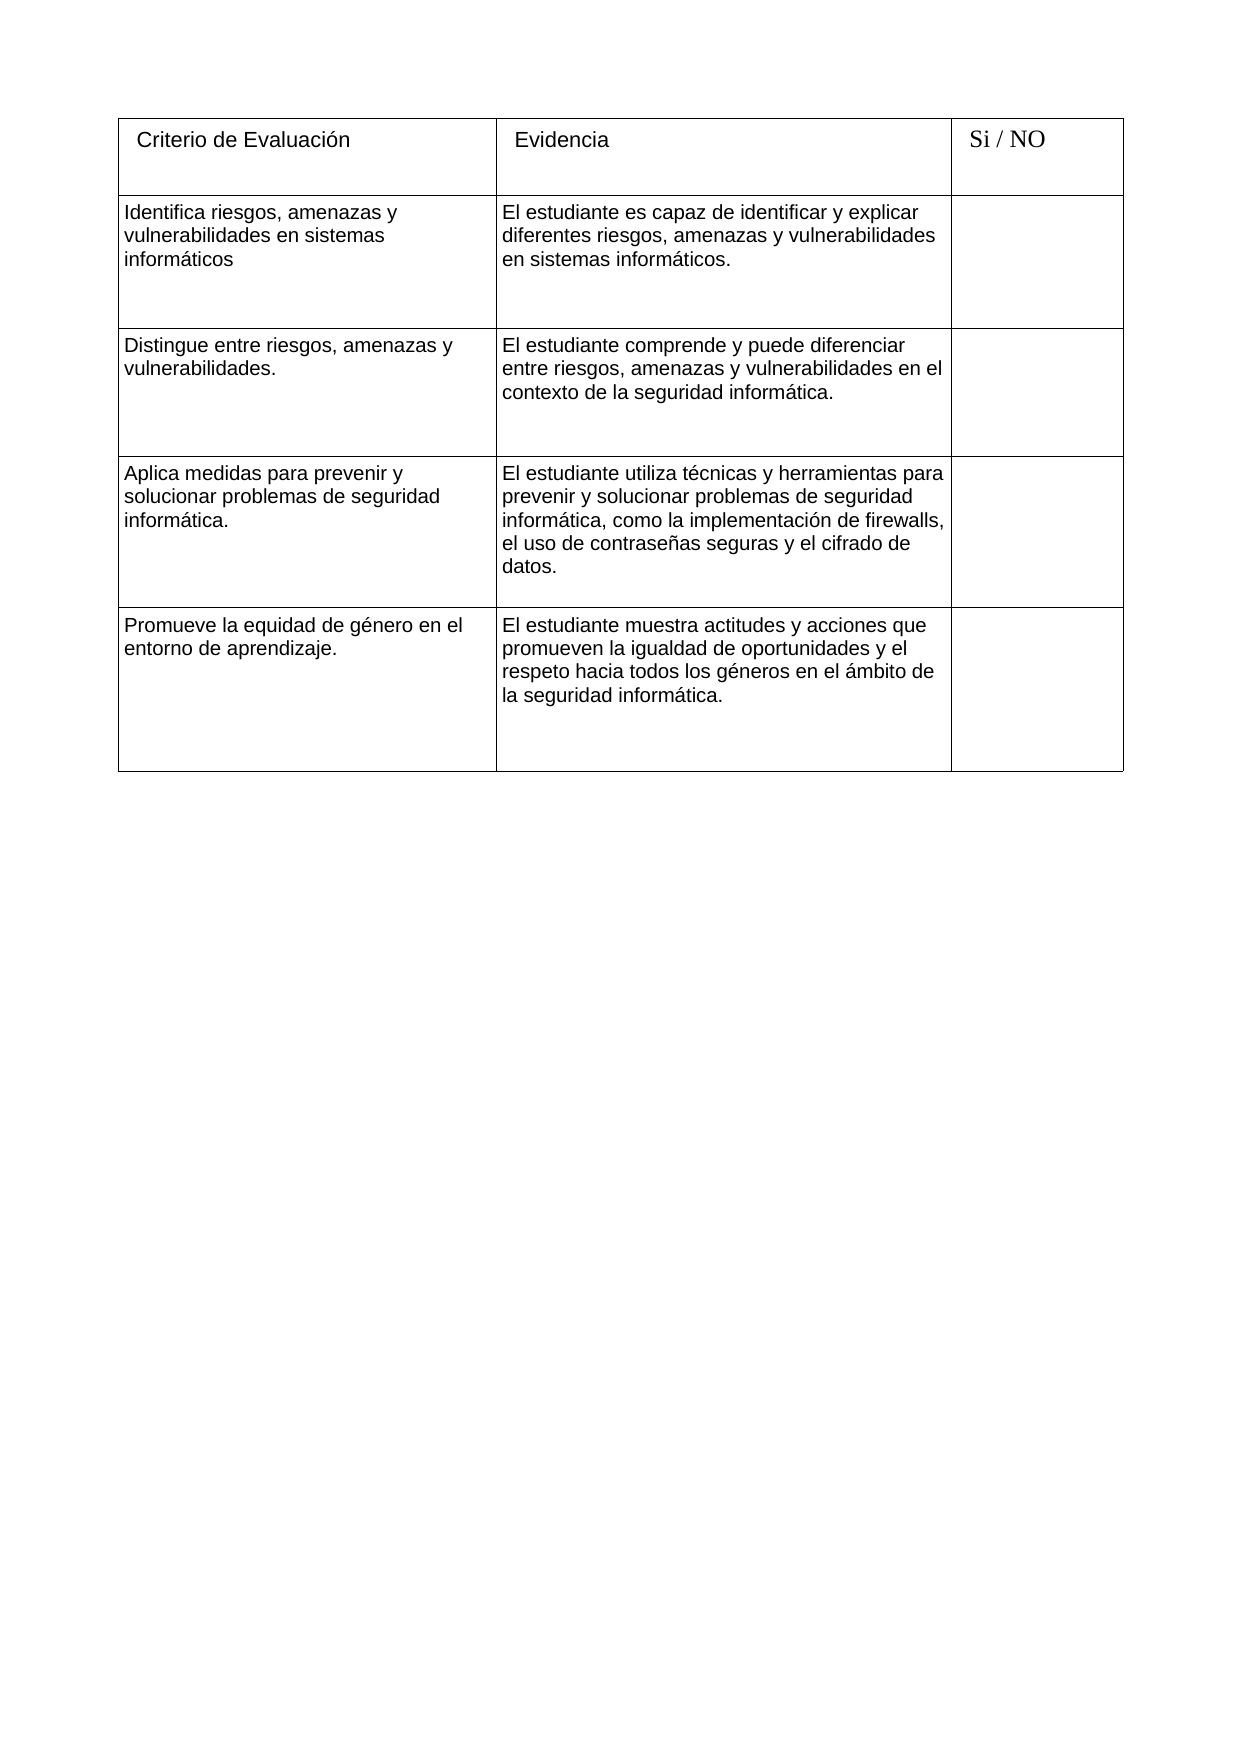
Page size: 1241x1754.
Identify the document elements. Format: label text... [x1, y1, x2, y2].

table_cell [952, 329, 1123, 456]
table_cell El estudiante comprende y puede diferenciar entre riesgos, amenazas y vulnerabilidades en el contexto de la seguridad informática. [497, 329, 951, 456]
table_cell El estudiante es capaz de identificar y explicar diferentes riesgos, amenazas y vulnerabilidades en sistemas informáticos. [497, 196, 951, 327]
table_header Si / NO [952, 119, 1123, 195]
table_cell Promueve la equidad de género en el entorno de aprendizaje. [119, 608, 496, 771]
table_cell Identifica riesgos, amenazas y vulnerabilidades en sistemas informáticos [119, 196, 496, 327]
table_header Evidencia [497, 119, 951, 195]
table_cell El estudiante utiliza técnicas y herramientas para prevenir y solucionar problemas de seguridad informática, como la implementación de firewalls, el uso de contraseñas seguras y el cifrado de datos. [497, 457, 951, 607]
table_cell [952, 608, 1123, 771]
table_cell Distingue entre riesgos, amenazas y vulnerabilidades. [119, 329, 496, 456]
table_cell [952, 196, 1123, 327]
table_cell [952, 457, 1123, 607]
table_header Criterio de Evaluación [119, 119, 496, 195]
table_cell El estudiante muestra actitudes y acciones que promueven la igualdad de oportunidades y el respeto hacia todos los géneros en el ámbito de la seguridad informática. [497, 608, 951, 771]
table_cell Aplica medidas para prevenir y solucionar problemas de seguridad informática. [119, 457, 496, 607]
